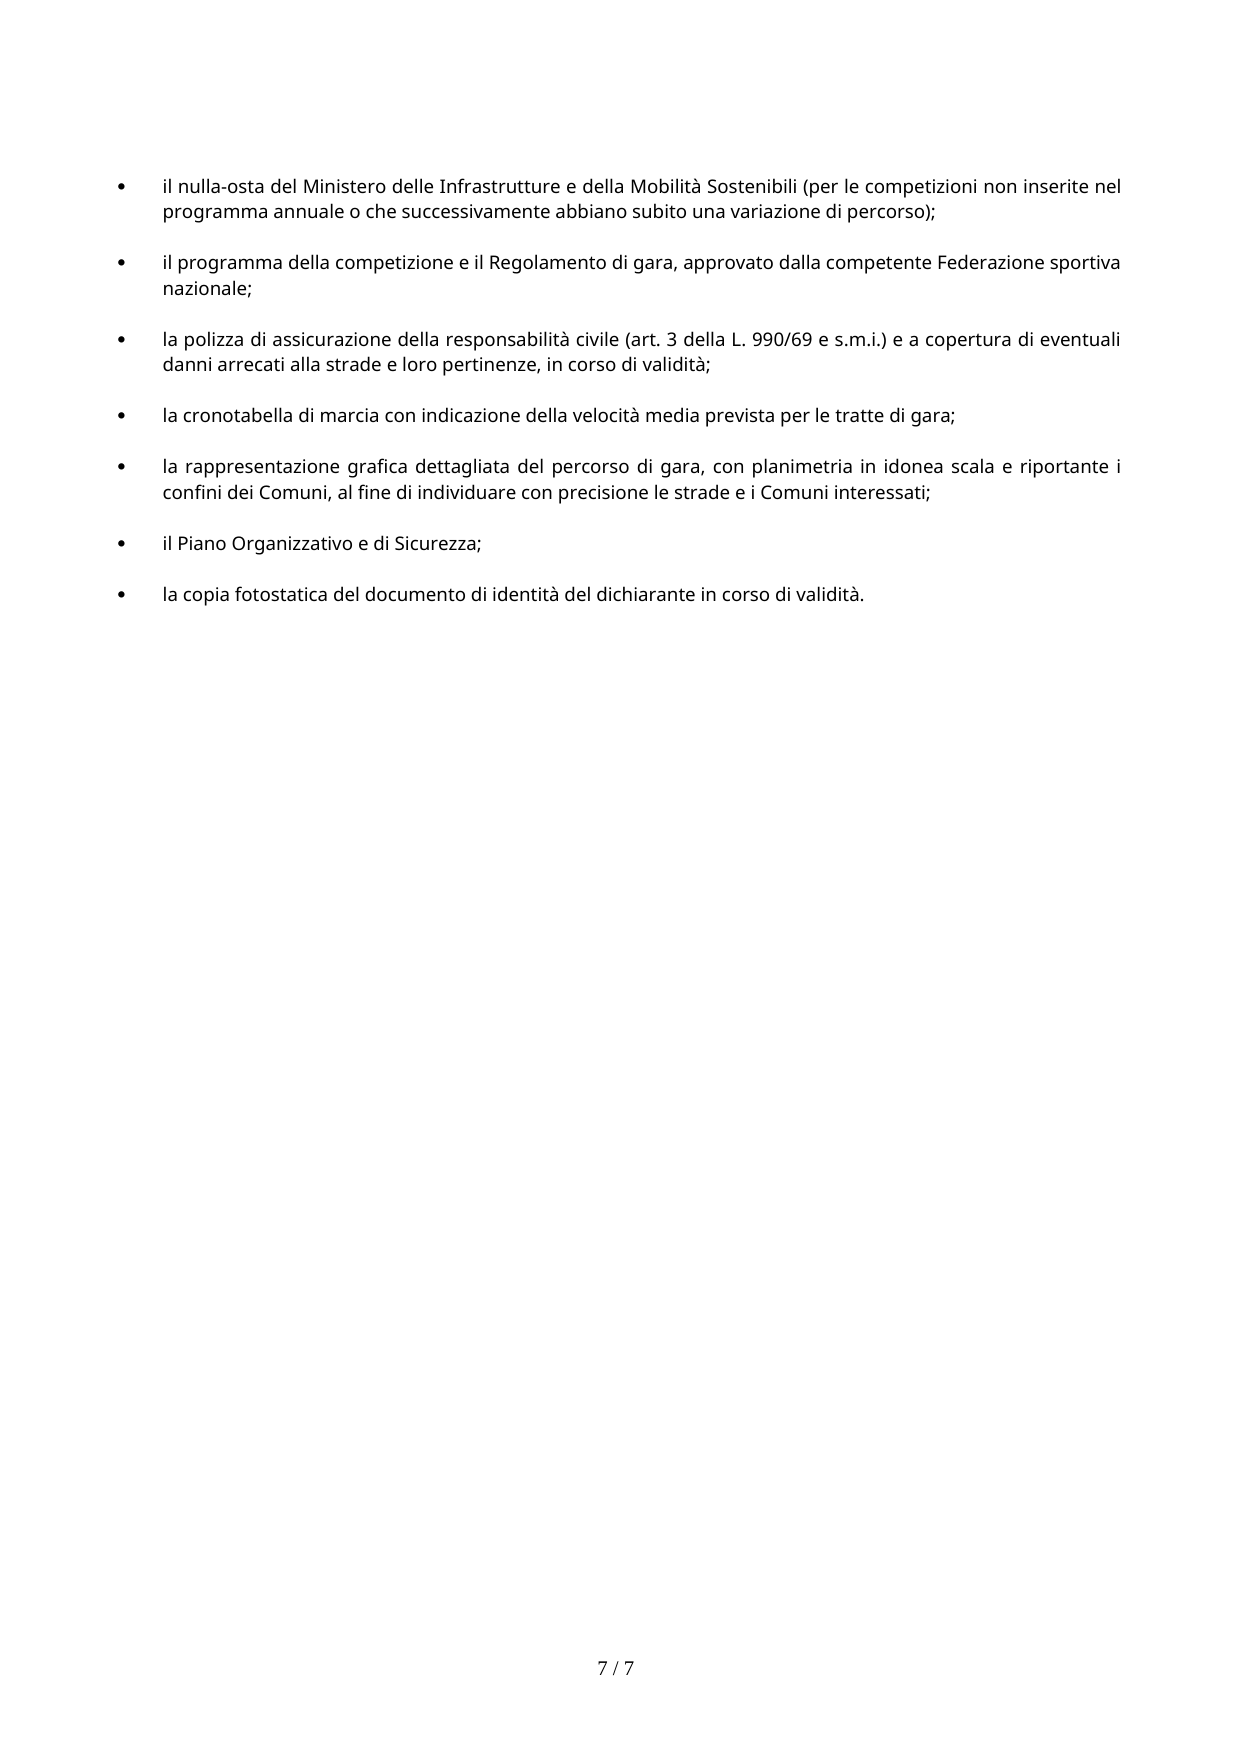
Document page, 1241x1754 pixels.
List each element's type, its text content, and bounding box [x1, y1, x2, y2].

list il nulla-osta del Ministero delle Infrastrutture e della Mobilità Sostenibili (per le competizioni non inserite nel programma annuale o che successivamente abbiano subito una variazione di percorso); [118, 173, 1122, 224]
list il programma della competizione e il Regolamento di gara, approvato dalla competente Federazione sportiva nazionale; [118, 250, 1122, 301]
list il Piano Organizzativo e di Sicurezza; [118, 530, 1122, 556]
list la copia fotostatica del documento di identità del dichiarante in corso di validità. [118, 581, 1122, 607]
list la cronotabella di marcia con indicazione della velocità media prevista per le tratte di gara; [118, 403, 1122, 428]
list la rappresentazione grafica dettagliata del percorso di gara, con planimetria in idonea scala e riportante i confini dei Comuni, al fine di individuare con precisione le strade e i Comuni interessati; [118, 454, 1122, 505]
list la polizza di assicurazione della responsabilità civile (art. 3 della L. 990/69 e s.m.i.) e a copertura di eventuali danni arrecati alla strade e loro pertinenze, in corso di validità; [118, 326, 1122, 377]
